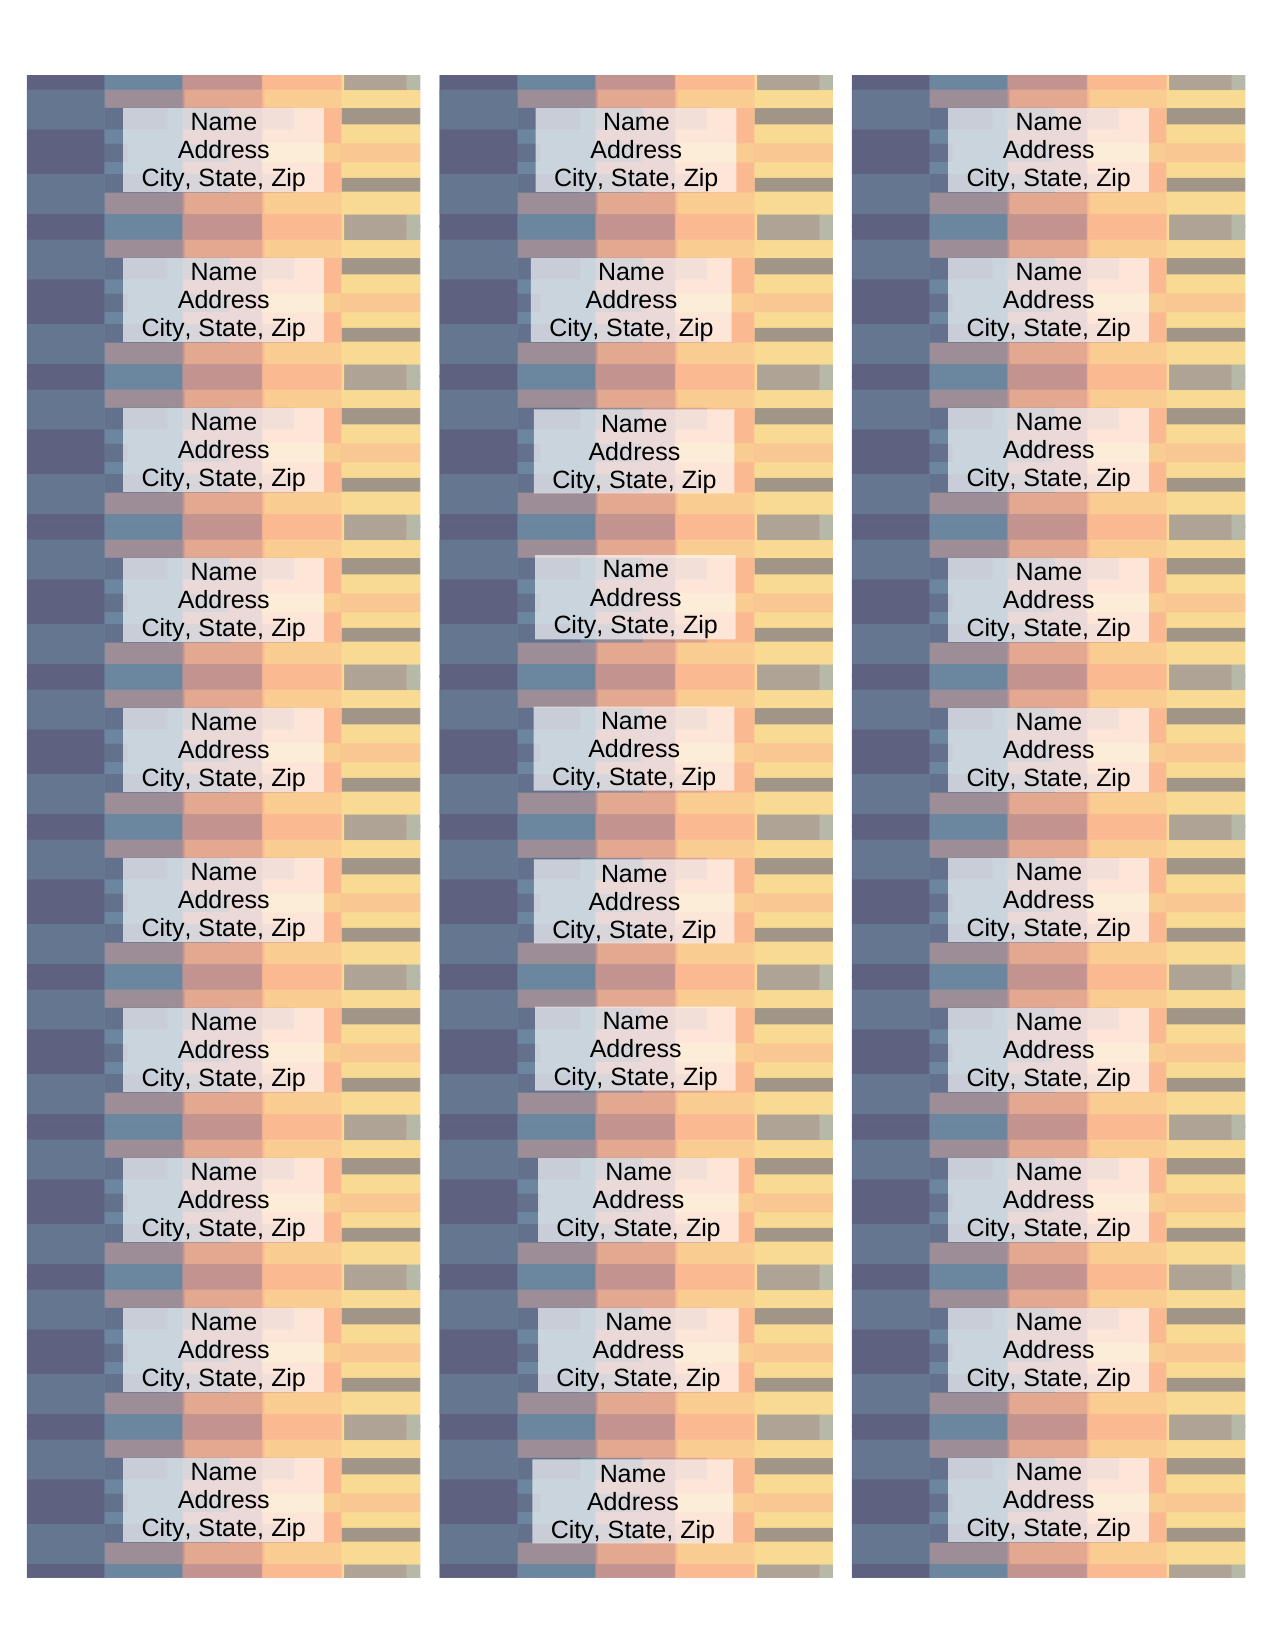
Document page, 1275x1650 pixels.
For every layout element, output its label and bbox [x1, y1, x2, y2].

picture [439, 75, 833, 1578]
table_cell [421, 1425, 439, 1575]
table_cell [833, 1125, 851, 1275]
table_header [421, 75, 439, 225]
table_cell [833, 525, 851, 675]
table_cell [421, 1125, 439, 1275]
table_cell [421, 825, 439, 975]
table_cell [833, 225, 851, 375]
table_cell [833, 675, 851, 825]
table_cell [421, 675, 439, 825]
table_cell [833, 375, 851, 525]
table_cell [421, 975, 439, 1125]
table_cell [421, 225, 439, 375]
table_cell [421, 1275, 439, 1425]
table_cell [421, 375, 439, 525]
table_cell [833, 975, 851, 1125]
table_cell [833, 1275, 851, 1425]
table_cell [421, 525, 439, 675]
table_cell [833, 1425, 851, 1575]
picture [851, 75, 1246, 1578]
picture [26, 75, 421, 1578]
table_cell [833, 825, 851, 975]
table_header [833, 75, 851, 225]
